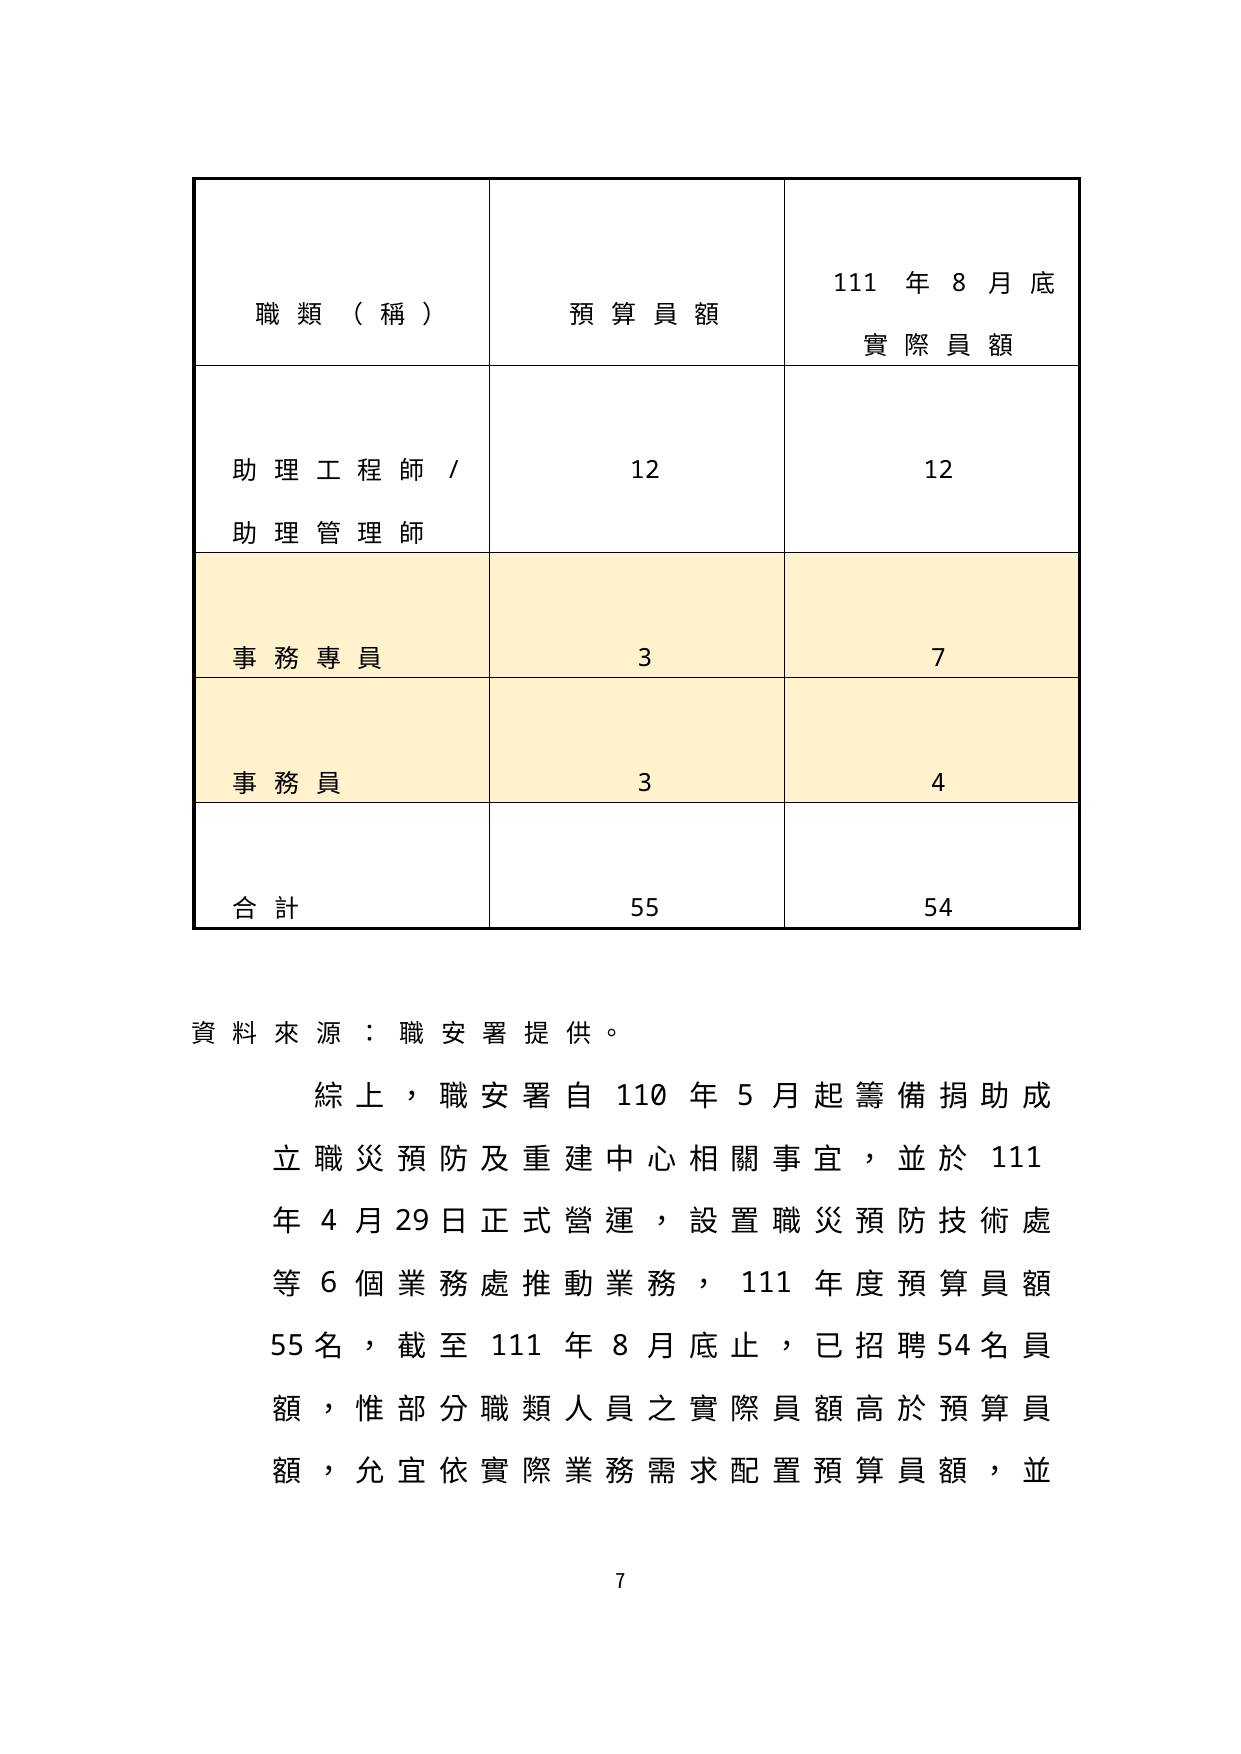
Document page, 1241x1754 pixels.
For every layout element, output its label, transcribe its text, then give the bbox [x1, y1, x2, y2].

table_cell 助理工程師/助理管理師 [196, 366, 489, 552]
table_cell 3 [490, 553, 784, 677]
table_cell 合計 [196, 803, 489, 927]
table_cell 4 [785, 678, 1078, 802]
table_cell 55 [490, 803, 784, 927]
table_cell 事務員 [196, 678, 489, 802]
table_header 職類（稱） [196, 180, 489, 365]
table_cell 12 [490, 366, 784, 552]
table_cell 7 [785, 553, 1078, 677]
table_header 111年8月底 實際員額 [785, 180, 1078, 365]
table_header 預算員額 [490, 180, 784, 365]
table_cell 54 [785, 803, 1078, 927]
table_cell 12 [785, 366, 1078, 552]
text 綜上，職安署自110年5月起籌備捐助成立職災預防及重建中心相關事宜，並於111年4月29日正式營運，設置職災預防技術處等6個業務處推動業務，111年度預算員額55名，截至111年8月底止，已招聘54名員額，惟部分職類人員之實際員額高於預算員額，允宜依實際業務需求配置預算員額，並 [242, 1052, 1058, 1490]
text 資料來源：職安署提供。 [183, 990, 1058, 1052]
table_cell 3 [490, 678, 784, 802]
table_cell 事務專員 [196, 553, 489, 677]
